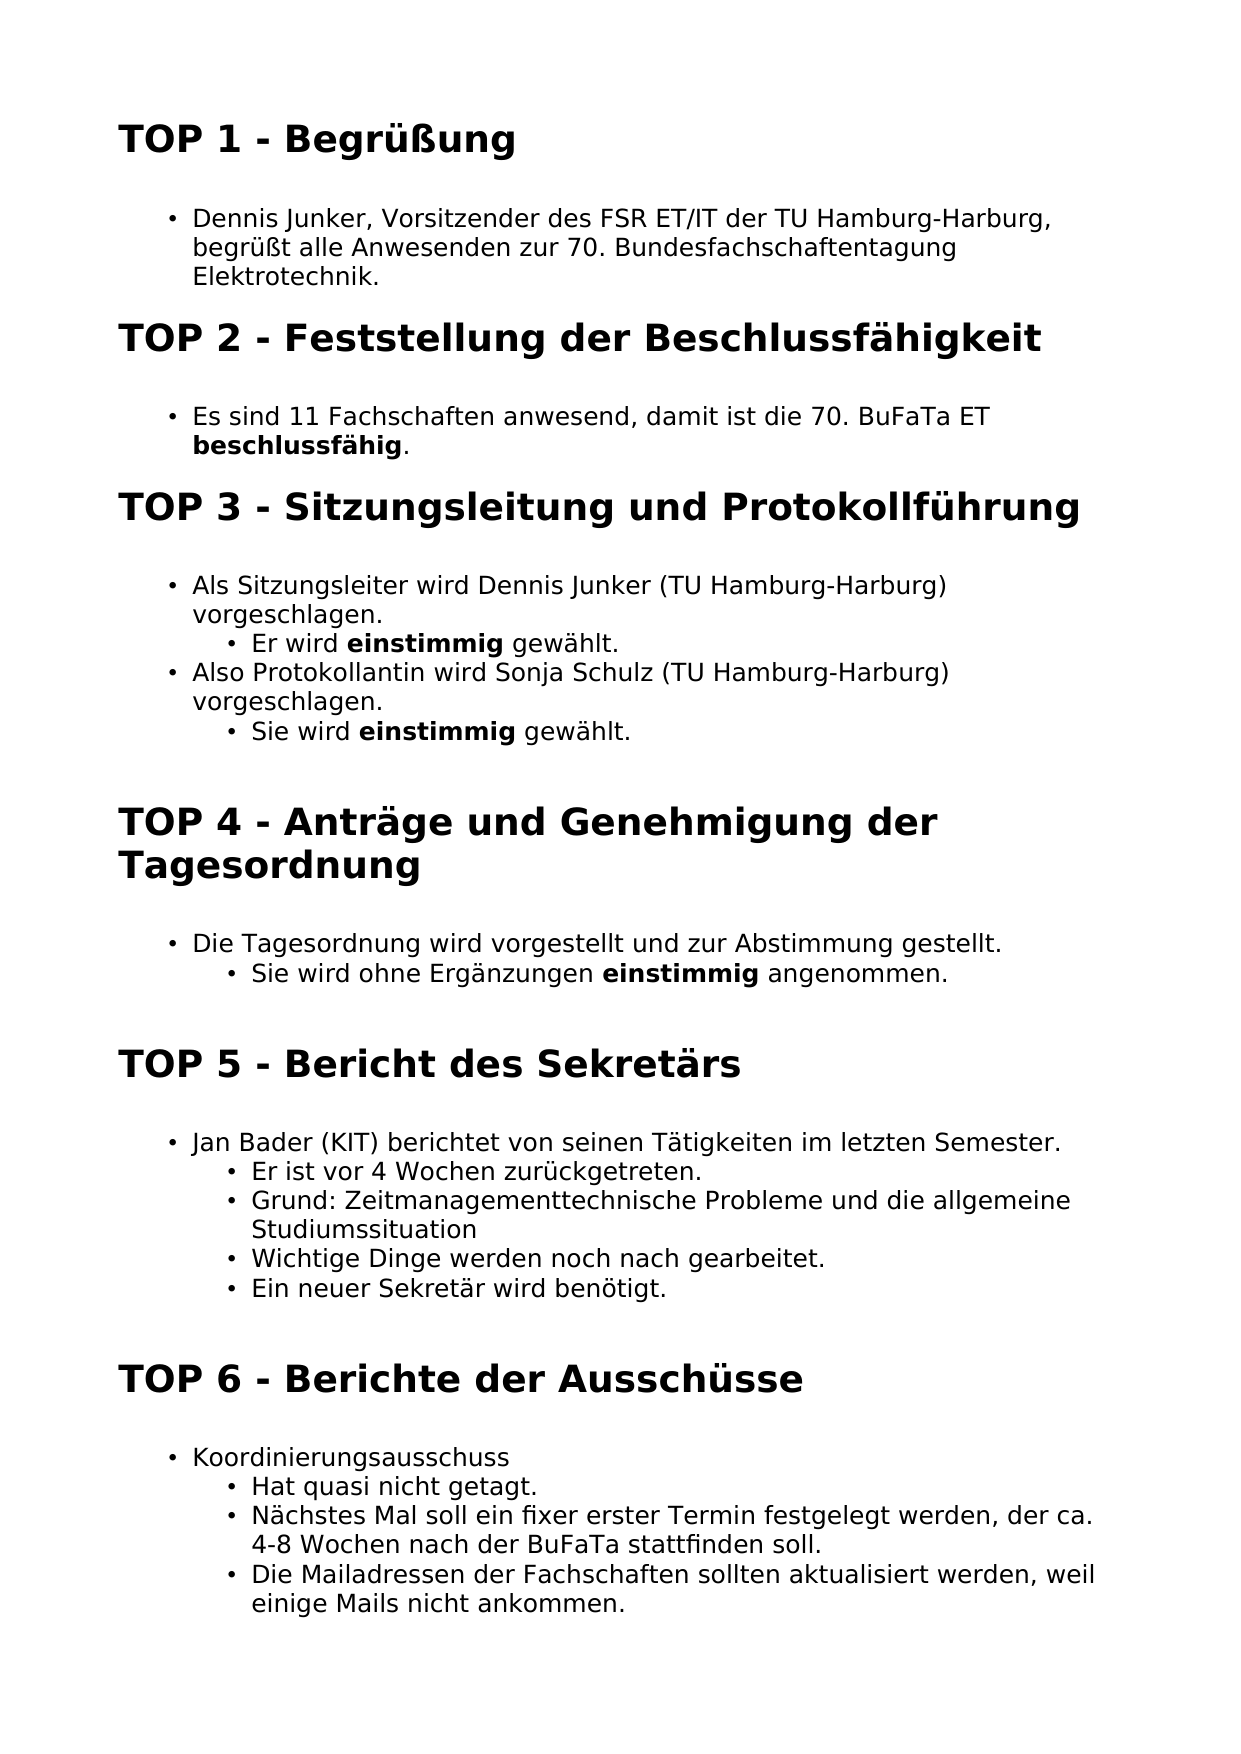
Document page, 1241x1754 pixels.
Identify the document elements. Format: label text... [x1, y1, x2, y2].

subtitle TOP 4 - Anträge und Genehmigung der Tagesordnung [118, 800, 1122, 888]
list Sie wird ohne Ergänzungen einstimmig angenommen. [236, 959, 1122, 988]
list Sie wird einstimmig gewählt. [236, 717, 1122, 746]
subtitle TOP 2 - Feststellung der Beschlussfähigkeit [118, 316, 1122, 360]
subtitle TOP 6 - Berichte der Ausschüsse [118, 1357, 1122, 1401]
list Dennis Junker, Vorsitzender des FSR ET/IT der TU Hamburg-Harburg, begrüßt alle Anwesenden zur 70. Bundesfachschaftentagung Elektrotechnik. [177, 204, 1122, 291]
list Also Protokollantin wird Sonja Schulz (TU Hamburg-Harburg) vorgeschlagen. [177, 658, 1122, 717]
subtitle TOP 3 - Sitzungsleitung und Protokollführung [118, 485, 1122, 529]
subtitle TOP 1 - Begrüßung [118, 118, 1122, 162]
list Wichtige Dinge werden noch nach gearbeitet. [236, 1245, 1122, 1274]
list Jan Bader (KIT) berichtet von seinen Tätigkeiten im letzten Semester. [177, 1128, 1122, 1157]
list Ein neuer Sekretär wird benötigt. [236, 1274, 1122, 1303]
list Es sind 11 Fachschaften anwesend, damit ist die 70. BuFaTa ET beschlussfähig. [177, 402, 1122, 460]
list Die Mailadressen der Fachschaften sollten aktualisiert werden, weil einige Mails nicht ankommen. [236, 1560, 1122, 1618]
list Die Tagesordnung wird vorgestellt und zur Abstimmung gestellt. [177, 929, 1122, 959]
list Hat quasi nicht getagt. [236, 1472, 1122, 1501]
list Koordinierungsausschuss [177, 1443, 1122, 1472]
list Er ist vor 4 Wochen zurückgetreten. [236, 1157, 1122, 1186]
subtitle TOP 5 - Bericht des Sekretärs [118, 1042, 1122, 1086]
list Er wird einstimmig gewählt. [236, 629, 1122, 658]
list Nächstes Mal soll ein fixer erster Termin festgelegt werden, der ca. 4-8 Wochen nach der BuFaTa stattfinden soll. [236, 1501, 1122, 1560]
list Als Sitzungsleiter wird Dennis Junker (TU Hamburg-Harburg) vorgeschlagen. [177, 571, 1122, 629]
list Grund: Zeitmanagementtechnische Probleme und die allgemeine Studiumssituation [236, 1186, 1122, 1245]
